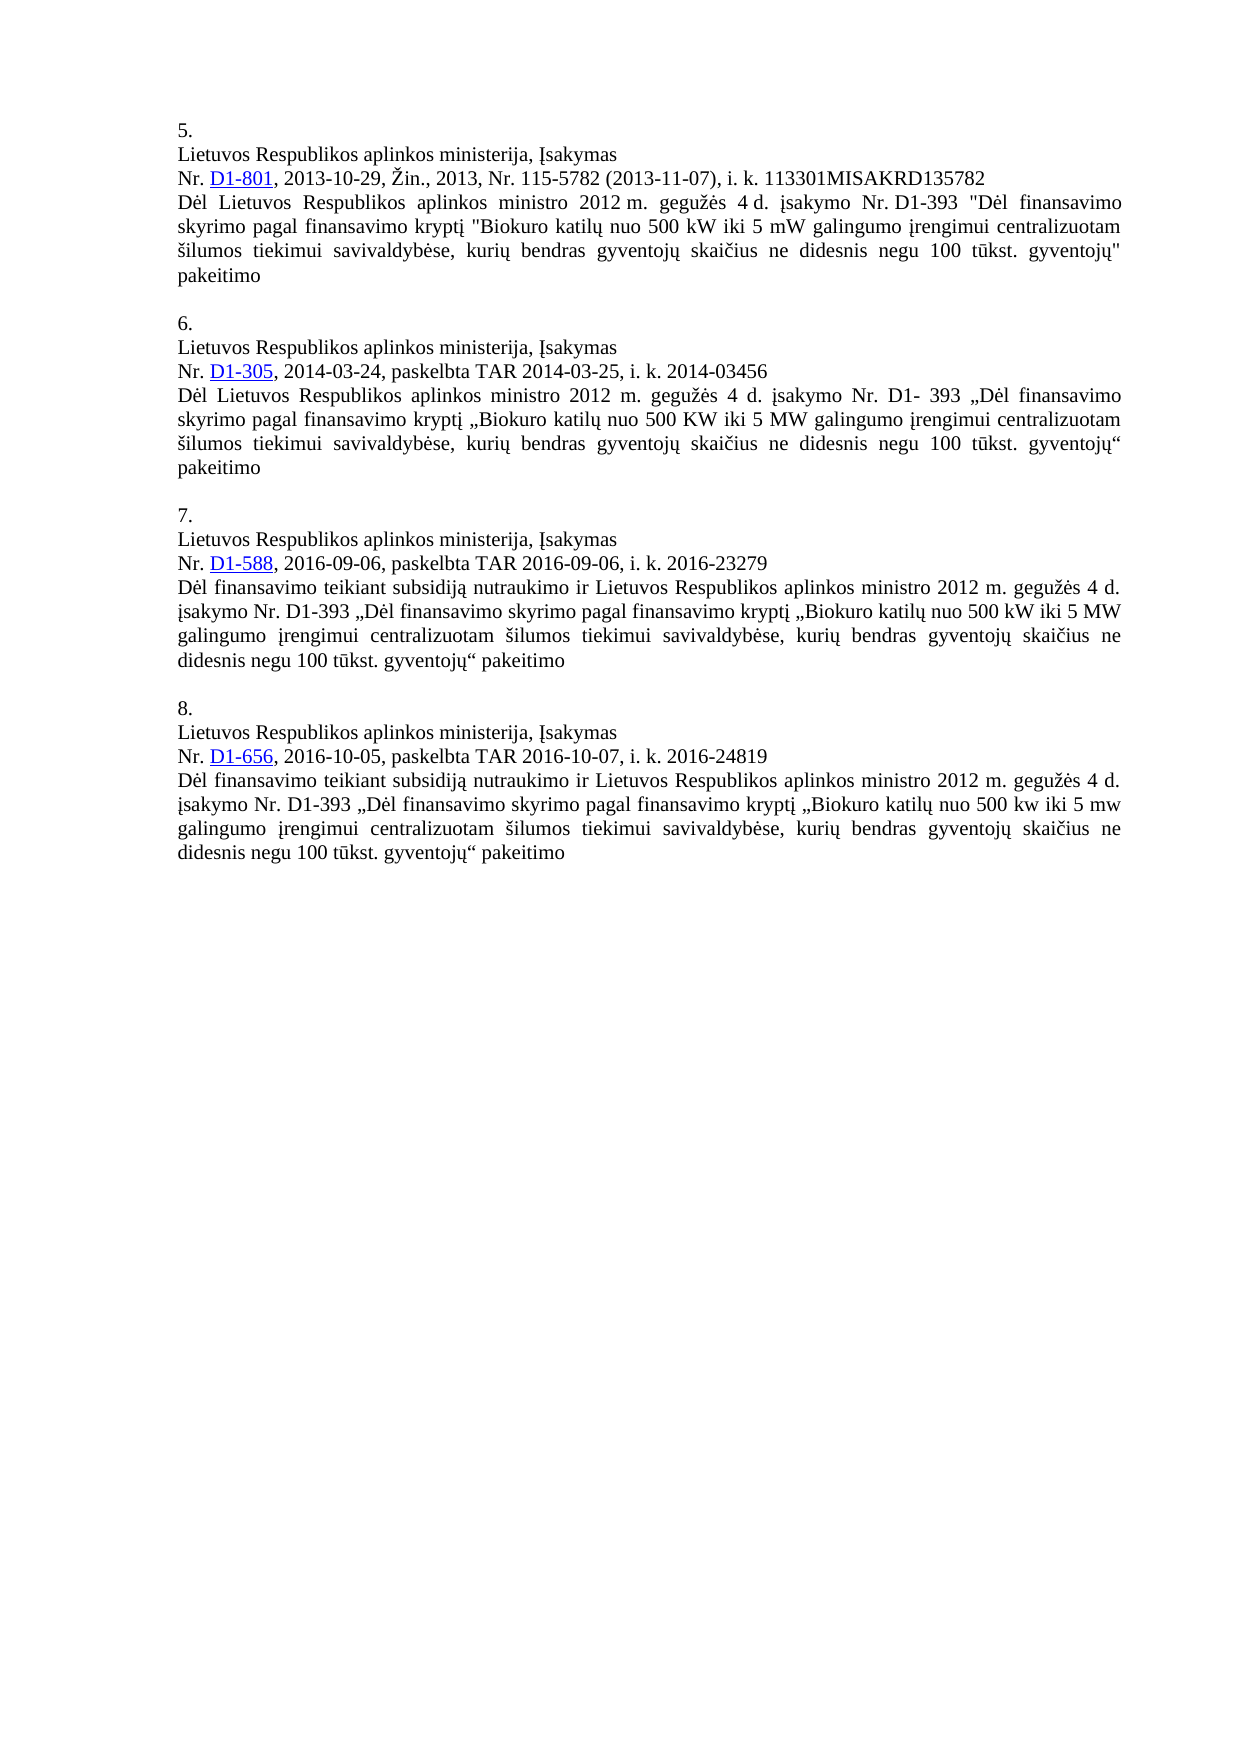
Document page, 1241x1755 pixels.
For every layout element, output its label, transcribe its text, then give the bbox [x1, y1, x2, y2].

text 5. [177, 118, 1122, 142]
text Nr. D1-801, 2013-10-29, Žin., 2013, Nr. 115-5782 (2013-11-07), i. k. 113301MISAKRD135782 [177, 166, 1122, 190]
text Dėl finansavimo teikiant subsidiją nutraukimo ir Lietuvos Respublikos aplinkos ministro 2012 m. gegužės 4 d. įsakymo Nr. D1-393 „Dėl finansavimo skyrimo pagal finansavimo kryptį „Biokuro katilų nuo 500 kw iki 5 mw galingumo įrengimui centralizuotam šilumos tiekimui savivaldybėse, kurių bendras gyventojų skaičius ne didesnis negu 100 tūkst. gyventojų“ pakeitimo [177, 768, 1122, 864]
text Lietuvos Respublikos aplinkos ministerija, Įsakymas [177, 720, 1122, 744]
text Nr. D1-305, 2014-03-24, paskelbta TAR 2014-03-25, i. k. 2014-03456 [177, 359, 1122, 383]
text Dėl Lietuvos Respublikos aplinkos ministro 2012 m. gegužės 4 d. įsakymo Nr. D1-393 "Dėl finansavimo skyrimo pagal finansavimo kryptį "Biokuro katilų nuo 500 kW iki 5 mW galingumo įrengimui centralizuotam šilumos tiekimui savivaldybėse, kurių bendras gyventojų skaičius ne didesnis negu 100 tūkst. gyventojų" pakeitimo [177, 190, 1122, 287]
text Nr. D1-588, 2016-09-06, paskelbta TAR 2016-09-06, i. k. 2016-23279 [177, 551, 1122, 575]
text 6. [177, 311, 1122, 335]
text 8. [177, 696, 1122, 720]
text Lietuvos Respublikos aplinkos ministerija, Įsakymas [177, 142, 1122, 166]
text Nr. D1-656, 2016-10-05, paskelbta TAR 2016-10-07, i. k. 2016-24819 [177, 744, 1122, 768]
text Lietuvos Respublikos aplinkos ministerija, Įsakymas [177, 527, 1122, 551]
text Dėl finansavimo teikiant subsidiją nutraukimo ir Lietuvos Respublikos aplinkos ministro 2012 m. gegužės 4 d. įsakymo Nr. D1-393 „Dėl finansavimo skyrimo pagal finansavimo kryptį „Biokuro katilų nuo 500 kW iki 5 MW galingumo įrengimui centralizuotam šilumos tiekimui savivaldybėse, kurių bendras gyventojų skaičius ne didesnis negu 100 tūkst. gyventojų“ pakeitimo [177, 575, 1122, 672]
text Dėl Lietuvos Respublikos aplinkos ministro 2012 m. gegužės 4 d. įsakymo Nr. D1- 393 „Dėl finansavimo skyrimo pagal finansavimo kryptį „Biokuro katilų nuo 500 KW iki 5 MW galingumo įrengimui centralizuotam šilumos tiekimui savivaldybėse, kurių bendras gyventojų skaičius ne didesnis negu 100 tūkst. gyventojų“ pakeitimo [177, 383, 1122, 479]
text 7. [177, 503, 1122, 527]
text Lietuvos Respublikos aplinkos ministerija, Įsakymas [177, 335, 1122, 359]
